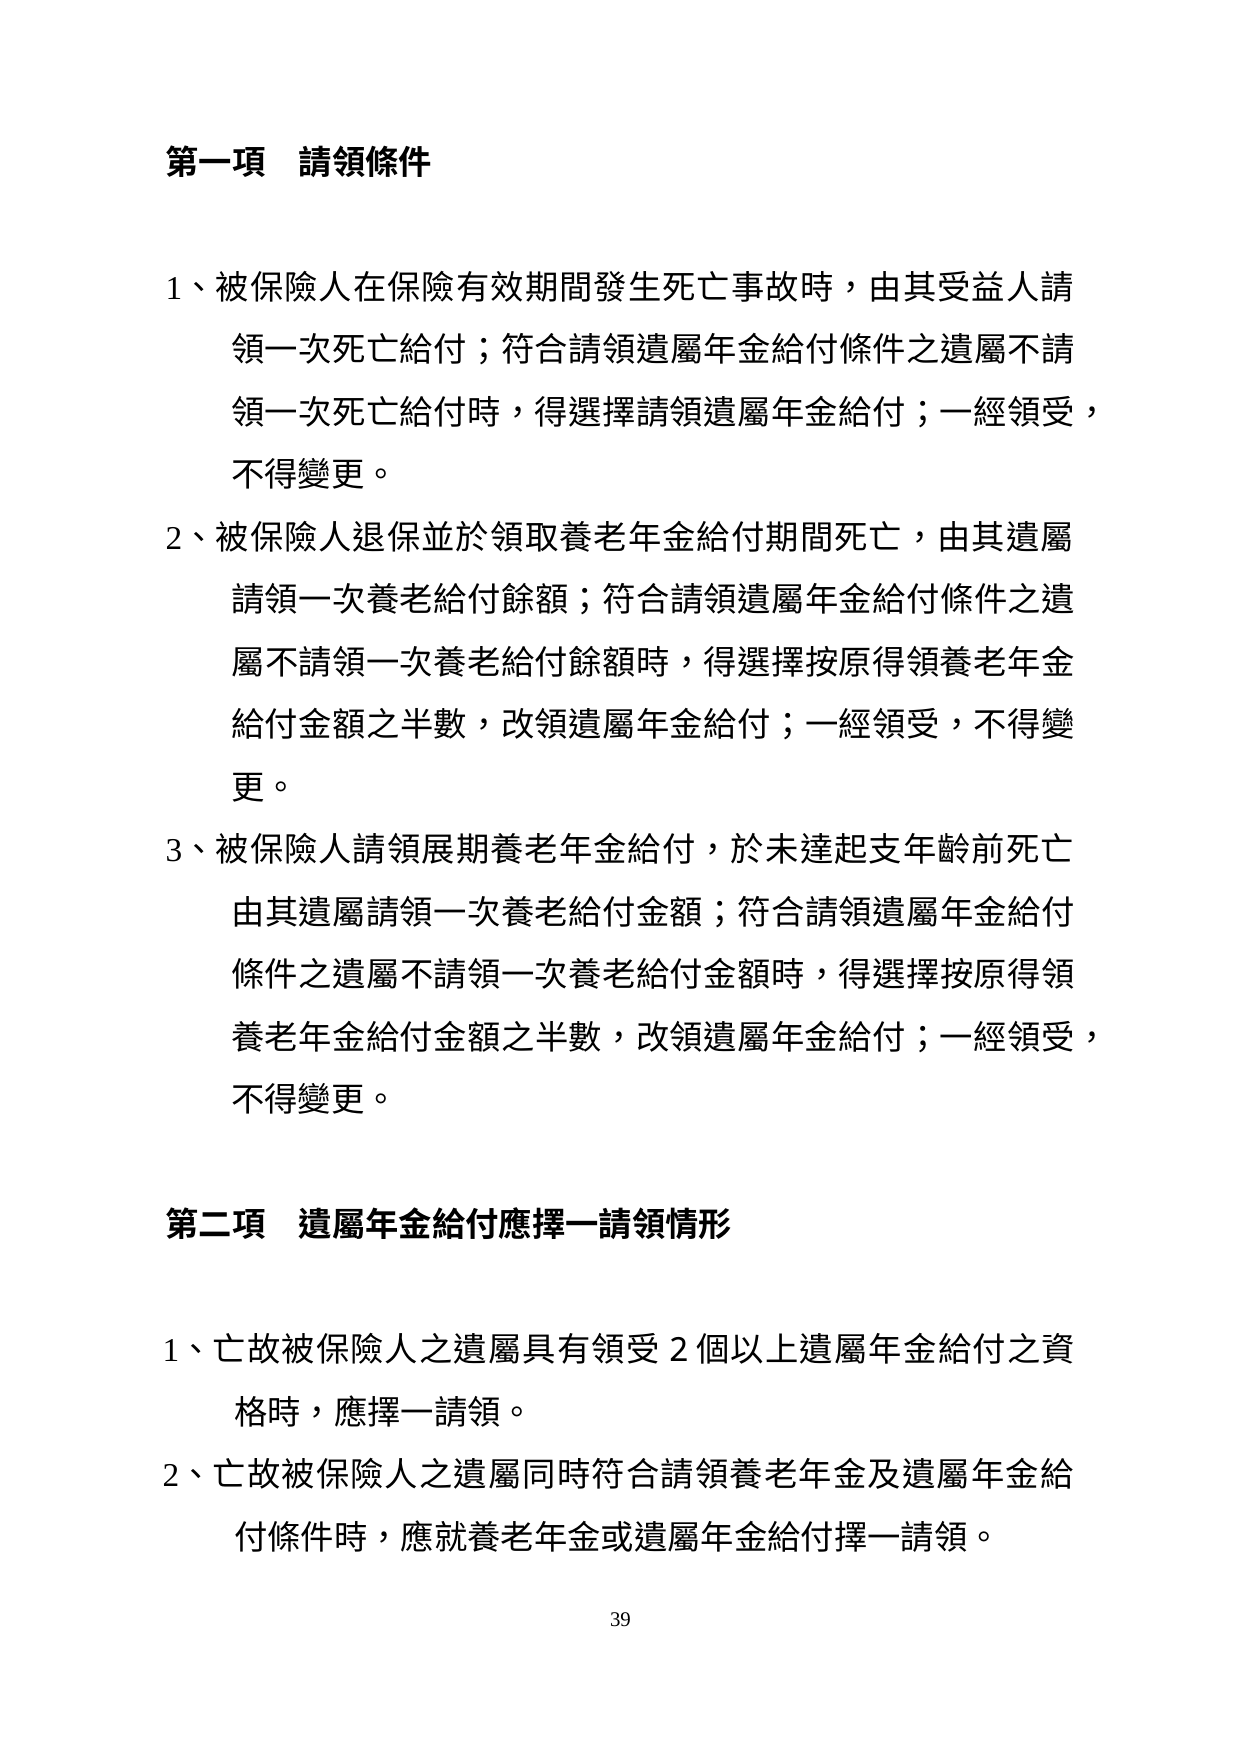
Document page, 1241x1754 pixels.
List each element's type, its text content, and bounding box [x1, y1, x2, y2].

text 第一項 請領條件 [165, 118, 1075, 181]
list 被保險人在保險有效期間發生死亡事故時，由其受益人請領一次死亡給付；符合請領遺屬年金給付條件之遺屬不請領一次死亡給付時，得選擇請領遺屬年金給付；一經領受，不得變更。 [165, 243, 1075, 493]
text 第二項 遺屬年金給付應擇一請領情形 [165, 1181, 1075, 1243]
list 亡故被保險人之遺屬同時符合請領養老年金及遺屬年金給付條件時，應就養老年金或遺屬年金給付擇一請領。 [162, 1431, 1075, 1556]
list 被保險人請領展期養老年金給付，於未達起支年齡前死亡，由其遺屬請領一次養老給付金額；符合請領遺屬年金給付條件之遺屬不請領一次養老給付金額時，得選擇按原得領養老年金給付金額之半數，改領遺屬年金給付；一經領受，不得變更。 [165, 806, 1075, 1118]
list 亡故被保險人之遺屬具有領受2個以上遺屬年金給付之資格時，應擇一請領。 [162, 1306, 1075, 1431]
list 被保險人退保並於領取養老年金給付期間死亡，由其遺屬請領一次養老給付餘額；符合請領遺屬年金給付條件之遺屬不請領一次養老給付餘額時，得選擇按原得領養老年金給付金額之半數，改領遺屬年金給付；一經領受，不得變更。 [165, 493, 1075, 806]
